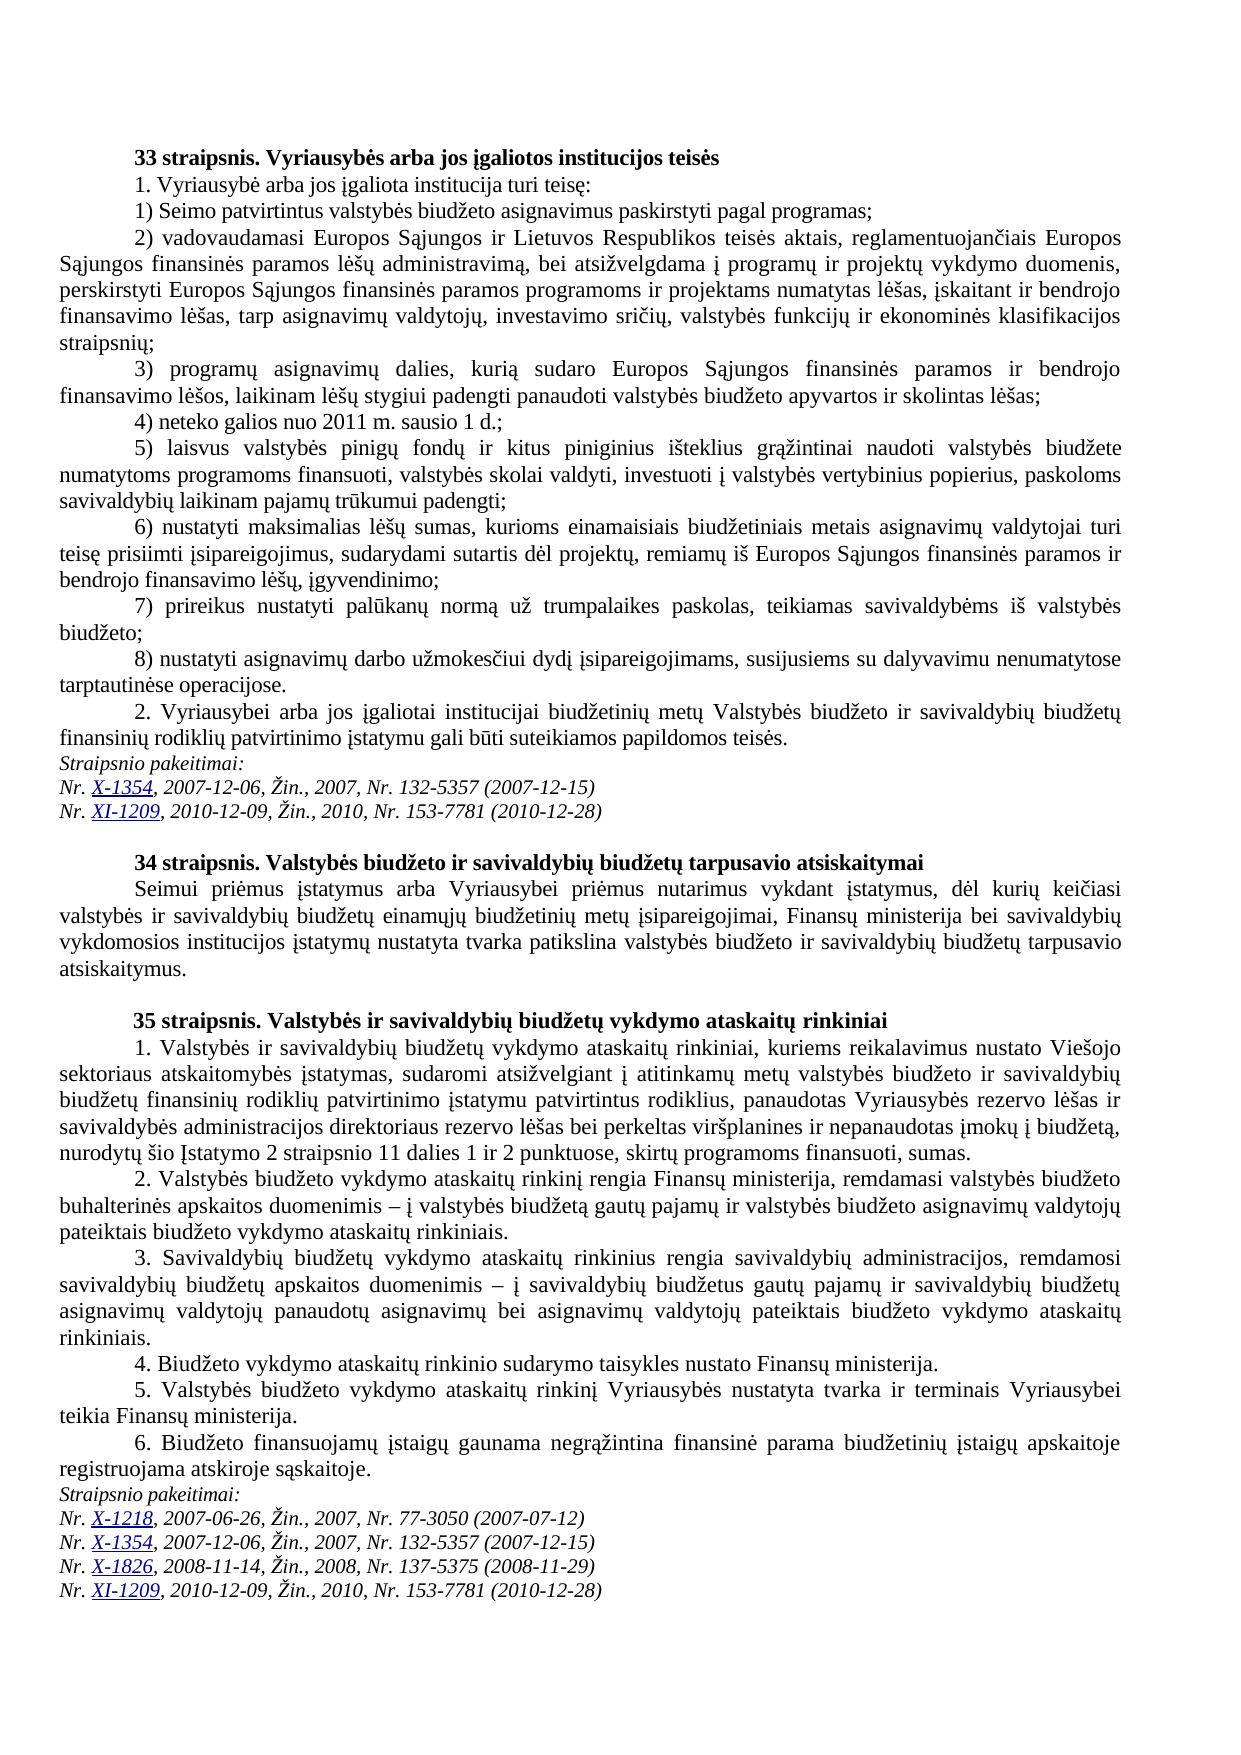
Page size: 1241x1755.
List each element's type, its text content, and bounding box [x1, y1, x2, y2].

text 5. Valstybės biudžeto vykdymo ataskaitų rinkinį Vyriausybės nustatyta tvarka ir terminais Vyriausybei teikia Finansų ministerija. [59, 1376, 1122, 1429]
text Nr. X-1354, 2007-12-06, Žin., 2007, Nr. 132-5357 (2007-12-15) [59, 1530, 1122, 1554]
text Nr. X-1218, 2007-06-26, Žin., 2007, Nr. 77-3050 (2007-07-12) [59, 1506, 1122, 1530]
text 2. Valstybės biudžeto vykdymo ataskaitų rinkinį rengia Finansų ministerija, remdamasi valstybės biudžeto buhalterinės apskaitos duomenimis – į valstybės biudžetą gautų pajamų ir valstybės biudžeto asignavimų valdytojų pateiktais biudžeto vykdymo ataskaitų rinkiniais. [59, 1165, 1122, 1244]
text 7) prireikus nustatyti palūkanų normą už trumpalaikes paskolas, teikiamas savivaldybėms iš valstybės biudžeto; [59, 592, 1122, 645]
text 2. Vyriausybei arba jos įgaliotai institucijai biudžetinių metų Valstybės biudžeto ir savivaldybių biudžetų finansinių rodiklių patvirtinimo įstatymu gali būti suteikiamos papildomos teisės. [59, 698, 1122, 751]
text Straipsnio pakeitimai: [59, 1482, 1122, 1506]
text 4) neteko galios nuo 2011 m. sausio 1 d.; [59, 408, 1122, 434]
text Nr. X-1354, 2007-12-06, Žin., 2007, Nr. 132-5357 (2007-12-15) [59, 775, 1122, 799]
text Seimui priėmus įstatymus arba Vyriausybei priėmus nutarimus vykdant įstatymus, dėl kurių keičiasi valstybės ir savivaldybių biudžetų einamųjų biudžetinių metų įsipareigojimai, Finansų ministerija bei savivaldybių vykdomosios institucijos įstatymų nustatyta tvarka patikslina valstybės biudžeto ir savivaldybių biudžetų tarpusavio atsiskaitymus. [59, 876, 1122, 981]
text 8) nustatyti asignavimų darbo užmokesčiui dydį įsipareigojimams, susijusiems su dalyvavimu nenumatytose tarptautinėse operacijose. [59, 645, 1122, 698]
text Nr. XI-1209, 2010-12-09, Žin., 2010, Nr. 153-7781 (2010-12-28) [59, 799, 1122, 823]
text Nr. X-1826, 2008-11-14, Žin., 2008, Nr. 137-5375 (2008-11-29) [59, 1554, 1122, 1578]
text 2) vadovaudamasi Europos Sąjungos ir Lietuvos Respublikos teisės aktais, reglamentuojančiais Europos Sąjungos finansinės paramos lėšų administravimą, bei atsižvelgdama į programų ir projektų vykdymo duomenis, perskirstyti Europos Sąjungos finansinės paramos programoms ir projektams numatytas lėšas, įskaitant ir bendrojo finansavimo lėšas, tarp asignavimų valdytojų, investavimo sričių, valstybės funkcijų ir ekonominės klasifikacijos straipsnių; [59, 223, 1122, 355]
text 1. Valstybės ir savivaldybių biudžetų vykdymo ataskaitų rinkiniai, kuriems reikalavimus nustato Viešojo sektoriaus atskaitomybės įstatymas, sudaromi atsižvelgiant į atitinkamų metų valstybės biudžeto ir savivaldybių biudžetų finansinių rodiklių patvirtinimo įstatymu patvirtintus rodiklius, panaudotas Vyriausybės rezervo lėšas ir savivaldybės administracijos direktoriaus rezervo lėšas bei perkeltas viršplanines ir nepanaudotas įmokų į biudžetą, nurodytų šio Įstatymo 2 straipsnio 11 dalies 1 ir 2 punktuose, skirtų programoms finansuoti, sumas. [59, 1034, 1122, 1165]
text Nr. XI-1209, 2010-12-09, Žin., 2010, Nr. 153-7781 (2010-12-28) [59, 1578, 1122, 1602]
text Straipsnio pakeitimai: [59, 751, 1122, 775]
text 1. Vyriausybė arba jos įgaliota institucija turi teisę: [59, 171, 1122, 197]
text 6. Biudžeto finansuojamų įstaigų gaunama negrąžintina finansinė parama biudžetinių įstaigų apskaitoje registruojama atskiroje sąskaitoje. [59, 1429, 1122, 1482]
text 4. Biudžeto vykdymo ataskaitų rinkinio sudarymo taisykles nustato Finansų ministerija. [59, 1350, 1122, 1376]
text 3. Savivaldybių biudžetų vykdymo ataskaitų rinkinius rengia savivaldybių administracijos, remdamosi savivaldybių biudžetų apskaitos duomenimis – į savivaldybių biudžetus gautų pajamų ir savivaldybių biudžetų asignavimų valdytojų panaudotų asignavimų bei asignavimų valdytojų pateiktais biudžeto vykdymo ataskaitų rinkiniais. [59, 1244, 1122, 1350]
text 6) nustatyti maksimalias lėšų sumas, kurioms einamaisiais biudžetiniais metais asignavimų valdytojai turi teisę prisiimti įsipareigojimus, sudarydami sutartis dėl projektų, remiamų iš Europos Sąjungos finansinės paramos ir bendrojo finansavimo lėšų, įgyvendinimo; [59, 513, 1122, 592]
text 34 straipsnis. Valstybės biudžeto ir savivaldybių biudžetų tarpusavio atsiskaitymai [134, 849, 1122, 876]
text 33 straipsnis. Vyriausybės arba jos įgaliotos institucijos teisės [59, 144, 1122, 171]
text 1) Seimo patvirtintus valstybės biudžeto asignavimus paskirstyti pagal programas; [59, 197, 1122, 223]
text 35 straipsnis. Valstybės ir savivaldybių biudžetų vykdymo ataskaitų rinkiniai [133, 1007, 1122, 1034]
text 5) laisvus valstybės pinigų fondų ir kitus piniginius išteklius grąžintinai naudoti valstybės biudžete numatytoms programoms finansuoti, valstybės skolai valdyti, investuoti į valstybės vertybinius popierius, paskoloms savivaldybių laikinam pajamų trūkumui padengti; [59, 434, 1122, 513]
text 3) programų asignavimų dalies, kurią sudaro Europos Sąjungos finansinės paramos ir bendrojo finansavimo lėšos, laikinam lėšų stygiui padengti panaudoti valstybės biudžeto apyvartos ir skolintas lėšas; [59, 355, 1122, 408]
